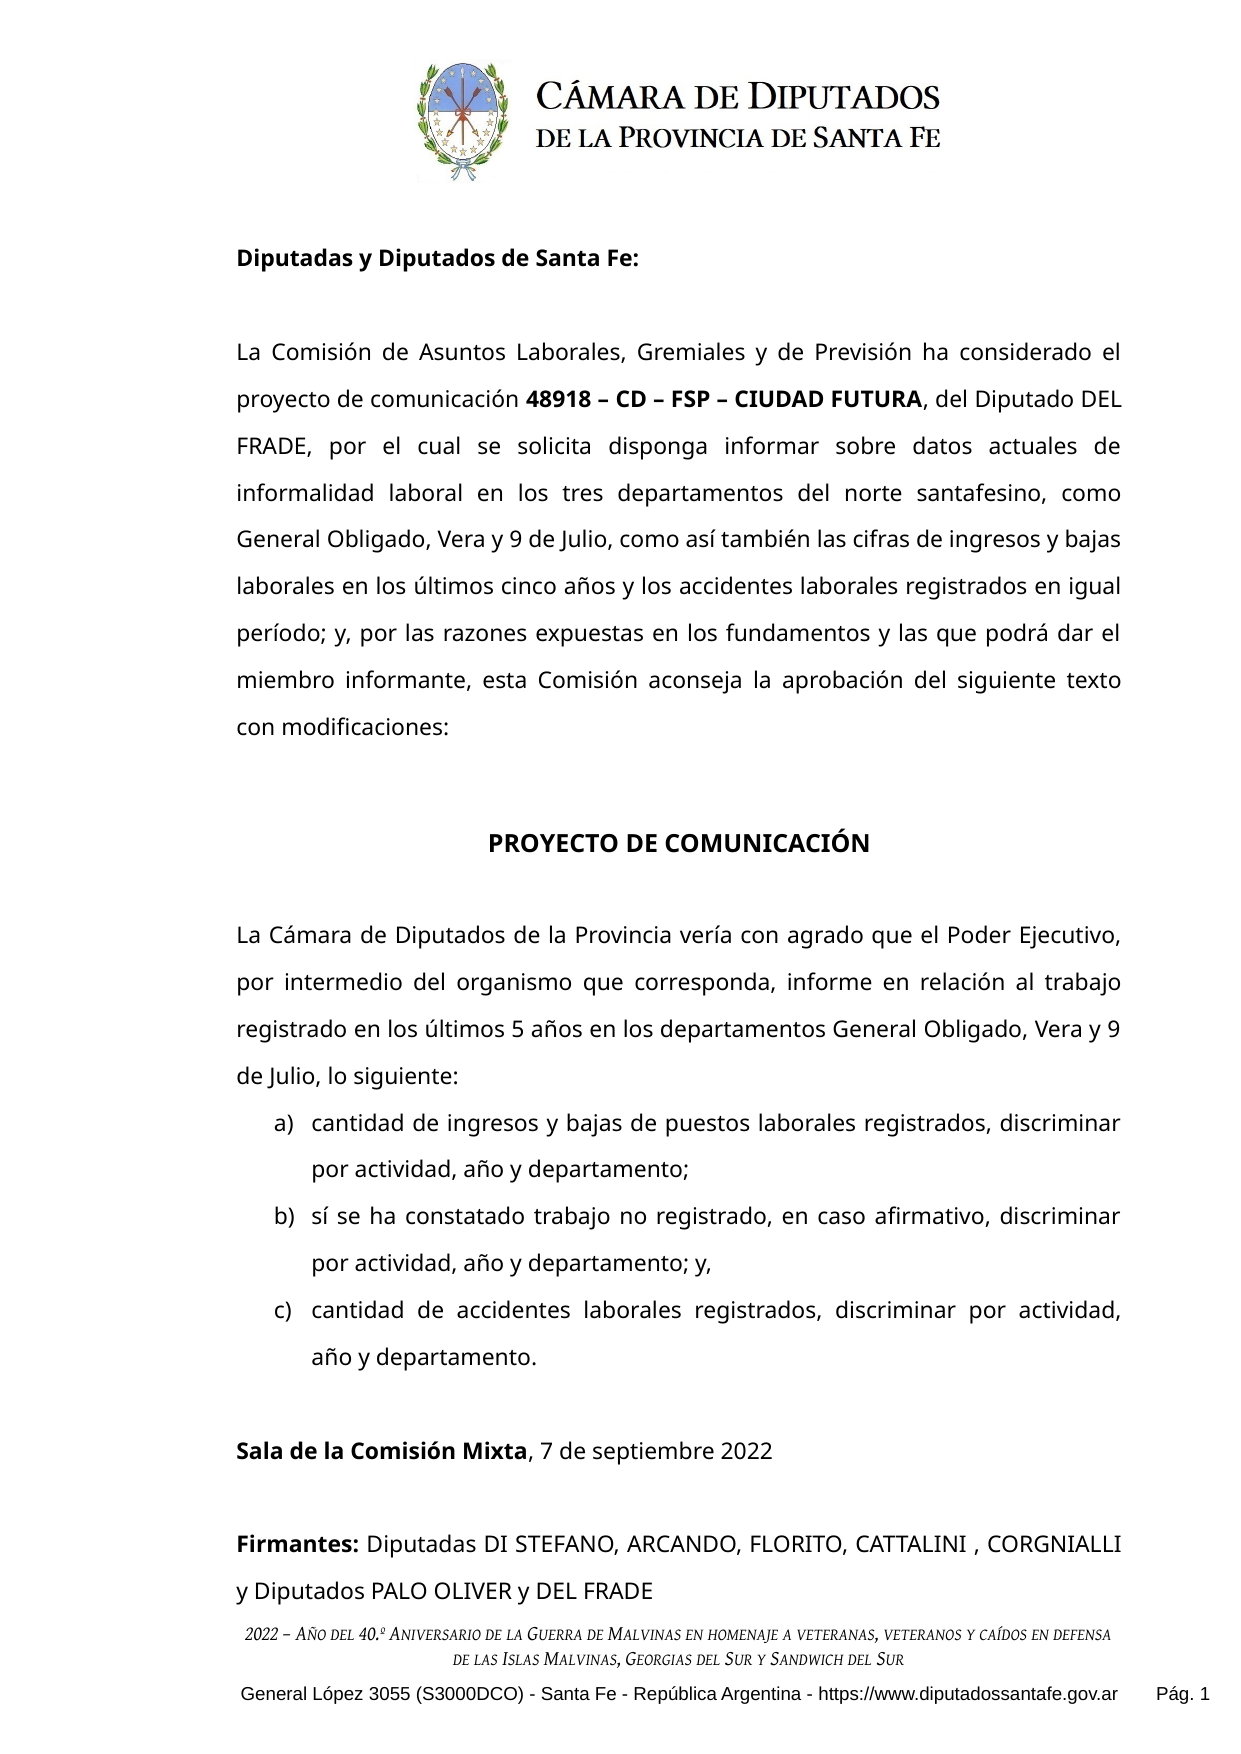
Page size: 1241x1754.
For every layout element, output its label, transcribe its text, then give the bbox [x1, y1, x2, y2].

list cantidad de accidentes laborales registrados, discriminar por actividad, año y departamento. [274, 1294, 1122, 1372]
text Sala de la Comisión Mixta, 7 de septiembre 2022 [236, 1434, 1122, 1466]
list sí se ha constatado trabajo no registrado, en caso afirmativo, discriminar por actividad, año y departamento; y, [274, 1200, 1122, 1278]
picture [413, 59, 945, 183]
text Diputadas y Diputados de Santa Fe: [236, 242, 1122, 273]
subtitle PROYECTO DE COMUNICACIÓN [236, 826, 1122, 859]
text Firmantes: Diputadas DI STEFANO, ARCANDO, FLORITO, CATTALINI , CORGNIALLI y Diputados PALO OLIVER y DEL FRADE [236, 1528, 1122, 1606]
text La Cámara de Diputados de la Provincia vería con agrado que el Poder Ejecutivo, por intermedio del organismo que corresponda, informe en relación al trabajo registrado en los últimos 5 años en los departamentos General Obligado, Vera y 9 de Julio, lo siguiente: [236, 919, 1122, 1091]
text La Comisión de Asuntos Laborales, Gremiales y de Previsión ha considerado el proyecto de comunicación 48918 – CD – FSP – CIUDAD FUTURA, del Diputado DEL FRADE, por el cual se solicita disponga informar sobre datos actuales de informalidad laboral en los tres departamentos del norte santafesino, como General Obligado, Vera y 9 de Julio, como así también las cifras de ingresos y bajas laborales en los últimos cinco años y los accidentes laborales registrados en igual período; y, por las razones expuestas en los fundamentos y las que podrá dar el miembro informante, esta Comisión aconseja la aprobación del siguiente texto con modificaciones: [236, 336, 1122, 742]
list cantidad de ingresos y bajas de puestos laborales registrados, discriminar por actividad, año y departamento; [274, 1106, 1122, 1184]
